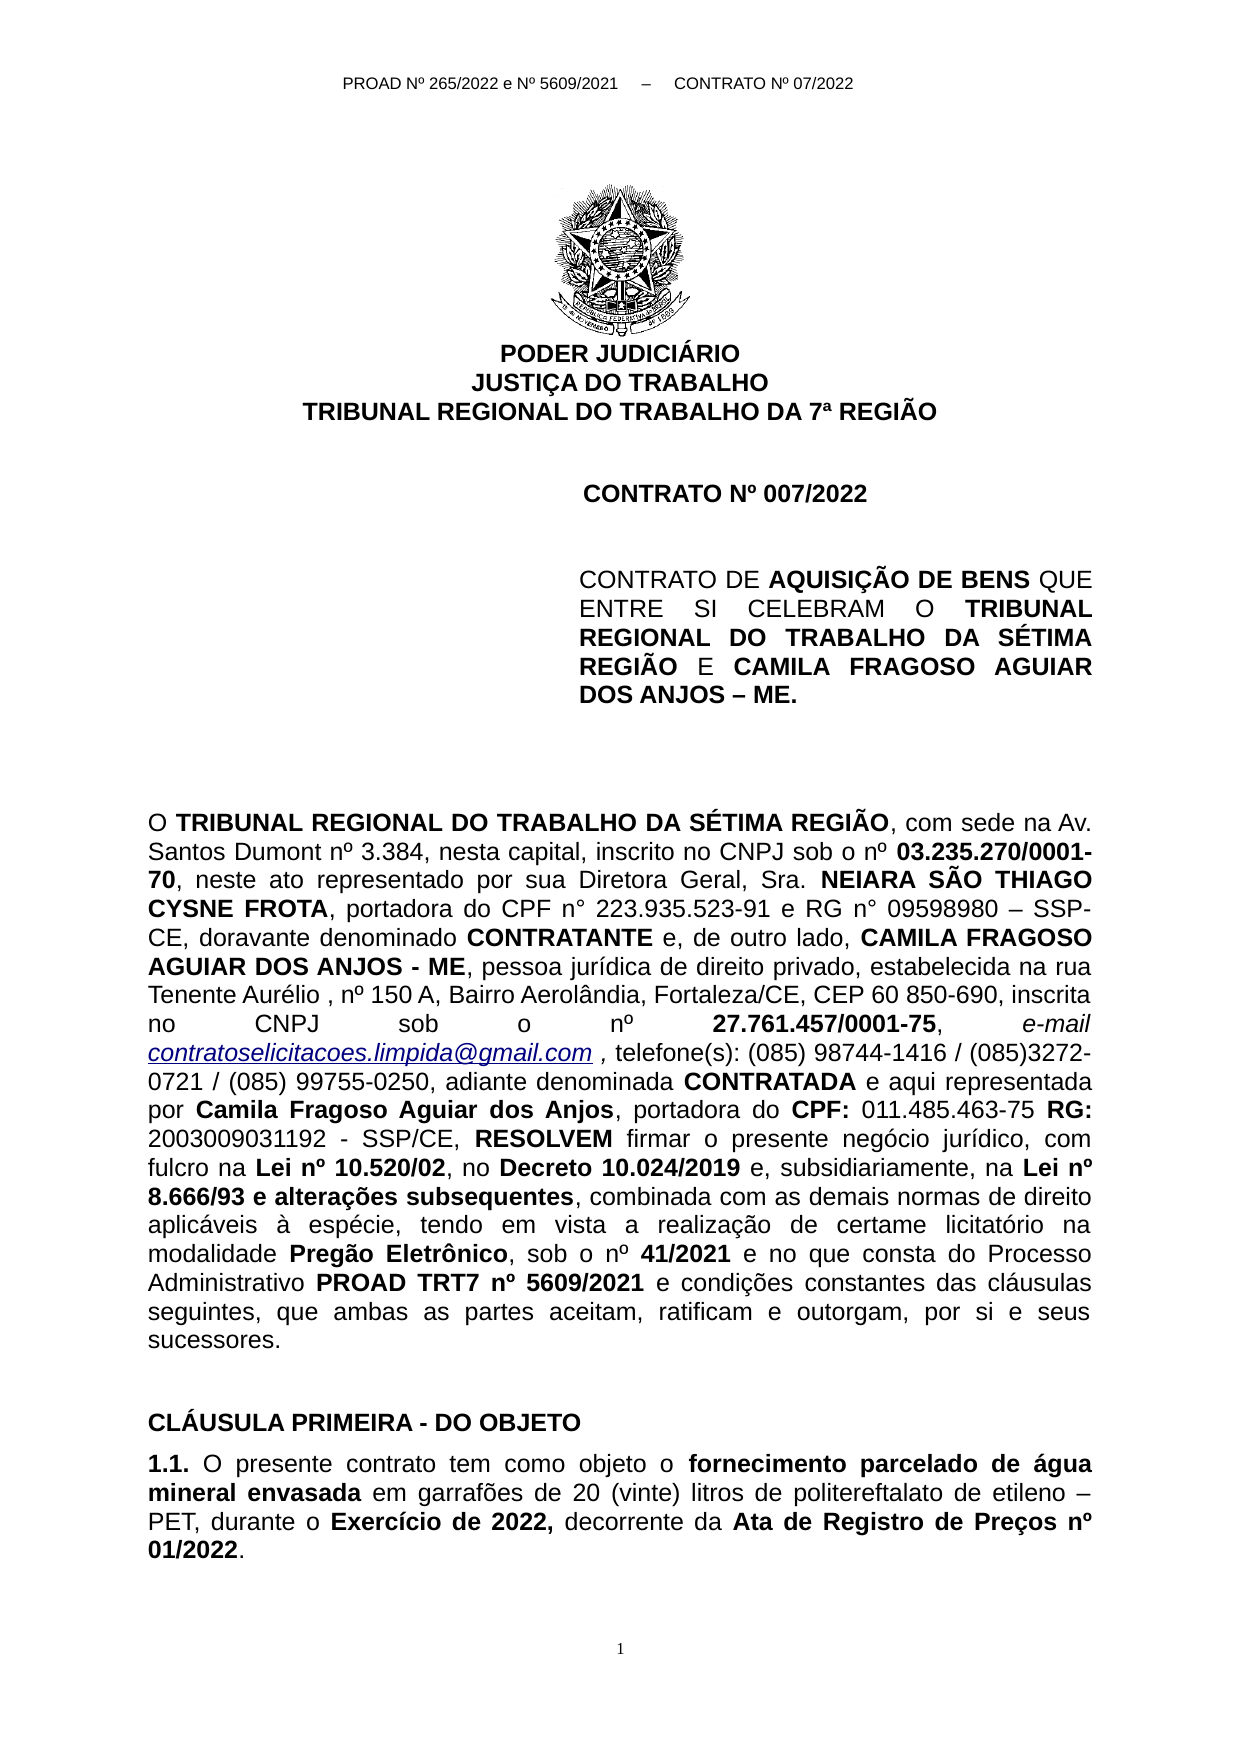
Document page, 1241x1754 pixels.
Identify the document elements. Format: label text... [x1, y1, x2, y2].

picture [549, 182, 692, 338]
text CONTRATO Nº 007/2022 [576, 479, 1093, 508]
text TRIBUNAL REGIONAL DO TRABALHO DA 7ª REGIÃO [148, 396, 1092, 425]
text CONTRATO DE AQUISIÇÃO DE BENS QUE ENTRE SI CELEBRAM O TRIBUNAL REGIONAL DO TRABALHO DA SÉTIMA REGIÃO E CAMILA FRAGOSO AGUIAR DOS ANJOS – ME. [579, 565, 1093, 709]
text 1.1. O presente contrato tem como objeto o fornecimento parcelado de água mineral envasada em garrafões de 20 (vinte) litros de politereftalato de etileno – PET, durante o Exercício de 2022, decorrente da Ata de Registro de Preços nº 01/2022. [148, 1449, 1092, 1564]
text JUSTIÇA DO TRABALHO [148, 368, 1092, 396]
text O TRIBUNAL REGIONAL DO TRABALHO DA SÉTIMA REGIÃO, com sede na Av. Santos Dumont nº 3.384, nesta capital, inscrito no CNPJ sob o nº 03.235.270/0001-70, neste ato representado por sua Diretora Geral, Sra. NEIARA SÃO THIAGO CYSNE FROTA, portadora do CPF n° 223.935.523-91 e RG n° 09598980 – SSP-CE, doravante denominado CONTRATANTE e, de outro lado, CAMILA FRAGOSO AGUIAR DOS ANJOS - ME, pessoa jurídica de direito privado, estabelecida na rua Tenente Aurélio , nº 150 A, Bairro Aerolândia, Fortaleza/CE, CEP 60 850-690, inscrita no CNPJ sob o nº 27.761.457/0001-75, e-mail contratoselicitacoes.limpida@gmail.com , telefone(s): (085) 98744-1416 / (085)3272-0721 / (085) 99755-0250, adiante denominada CONTRATADA e aqui representada por Camila Fragoso Aguiar dos Anjos, portadora do CPF: 011.485.463-75 RG: 2003009031192 - SSP/CE, RESOLVEM firmar o presente negócio jurídico, com fulcro na Lei nº 10.520/02, no Decreto 10.024/2019 e, subsidiariamente, na Lei nº 8.666/93 e alterações subsequentes, combinada com as demais normas de direito aplicáveis à espécie, tendo em vista a realização de certame licitatório na modalidade Pregão Eletrônico, sob o nº 41/2021 e no que consta do Processo Administrativo PROAD TRT7 nº 5609/2021 e condições constantes das cláusulas seguintes, que ambas as partes aceitam, ratificam e outorgam, por si e seus sucessores. [148, 808, 1092, 1354]
text PODER JUDICIÁRIO [148, 339, 1092, 368]
text CLÁUSULA PRIMEIRA - DO OBJETO [148, 1408, 1092, 1436]
